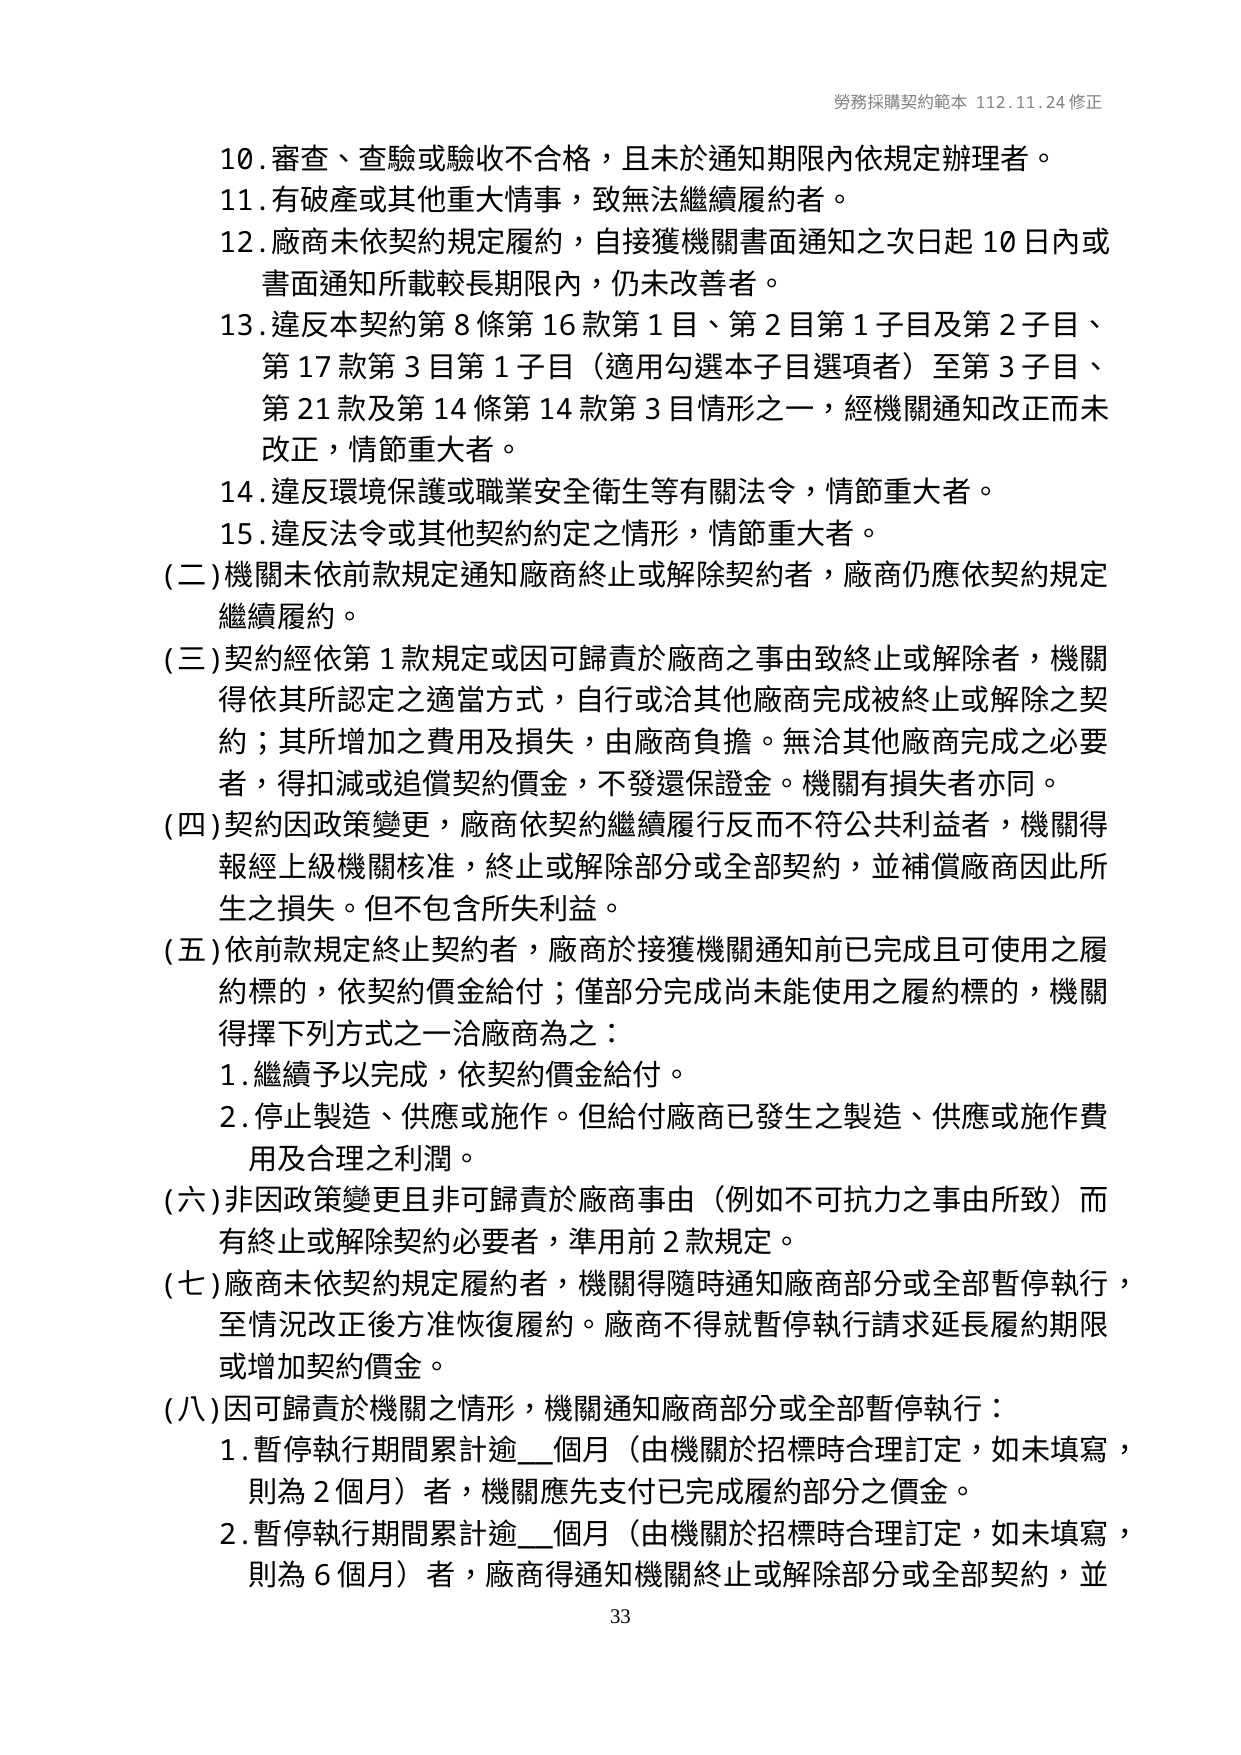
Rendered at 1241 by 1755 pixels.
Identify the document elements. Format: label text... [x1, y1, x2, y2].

text 14.違反環境保護或職業安全衛生等有關法令，情節重大者。 [218, 469, 1110, 511]
text (八)因可歸責於機關之情形，機關通知廠商部分或全部暫停執行： [159, 1386, 1110, 1427]
text 13.違反本契約第8條第16款第1目、第2目第1子目及第2子目、第17款第3目第1子目（適用勾選本子目選項者）至第3子目、第21款及第14條第14款第3目情形之一，經機關通知改正而未改正，情節重大者。 [218, 302, 1110, 469]
text (四)契約因政策變更，廠商依契約繼續履行反而不符公共利益者，機關得報經上級機關核准，終止或解除部分或全部契約，並補償廠商因此所生之損失。但不包含所失利益。 [159, 802, 1110, 927]
text 2.停止製造、供應或施作。但給付廠商已發生之製造、供應或施作費用及合理之利潤。 [218, 1094, 1110, 1177]
text 2.暫停執行期間累計逾__個月（由機關於招標時合理訂定，如未填寫，則為6個月）者，廠商得通知機關終止或解除部分或全部契約，並得向機關請求賠償因契約終止或解除而生之損害。因可歸責於機關之情形無法開始履約者，亦同。 [218, 1511, 1110, 1594]
text 10.審查、查驗或驗收不合格，且未於通知期限內依規定辦理者。 [218, 136, 1110, 177]
text (五)依前款規定終止契約者，廠商於接獲機關通知前已完成且可使用之履約標的，依契約價金給付；僅部分完成尚未能使用之履約標的，機關得擇下列方式之一洽廠商為之： [159, 927, 1110, 1052]
text (二)機關未依前款規定通知廠商終止或解除契約者，廠商仍應依契約規定繼續履約。 [159, 552, 1110, 636]
text (六)非因政策變更且非可歸責於廠商事由（例如不可抗力之事由所致）而有終止或解除契約必要者，準用前2款規定。 [159, 1177, 1110, 1261]
text 15.違反法令或其他契約約定之情形，情節重大者。 [218, 511, 1110, 552]
text 12.廠商未依契約規定履約，自接獲機關書面通知之次日起10日內或書面通知所載較長期限內，仍未改善者。 [218, 219, 1110, 302]
text 1.暫停執行期間累計逾__個月（由機關於招標時合理訂定，如未填寫，則為2個月）者，機關應先支付已完成履約部分之價金。 [218, 1427, 1110, 1511]
text (七)廠商未依契約規定履約者，機關得隨時通知廠商部分或全部暫停執行，至情況改正後方准恢復履約。廠商不得就暫停執行請求延長履約期限或增加契約價金。 [159, 1261, 1110, 1386]
text (三)契約經依第1款規定或因可歸責於廠商之事由致終止或解除者，機關得依其所認定之適當方式，自行或洽其他廠商完成被終止或解除之契約；其所增加之費用及損失，由廠商負擔。無洽其他廠商完成之必要者，得扣減或追償契約價金，不發還保證金。機關有損失者亦同。 [159, 636, 1110, 802]
text 1.繼續予以完成，依契約價金給付。 [218, 1052, 1110, 1094]
text 11.有破產或其他重大情事，致無法繼續履約者。 [218, 177, 1110, 219]
